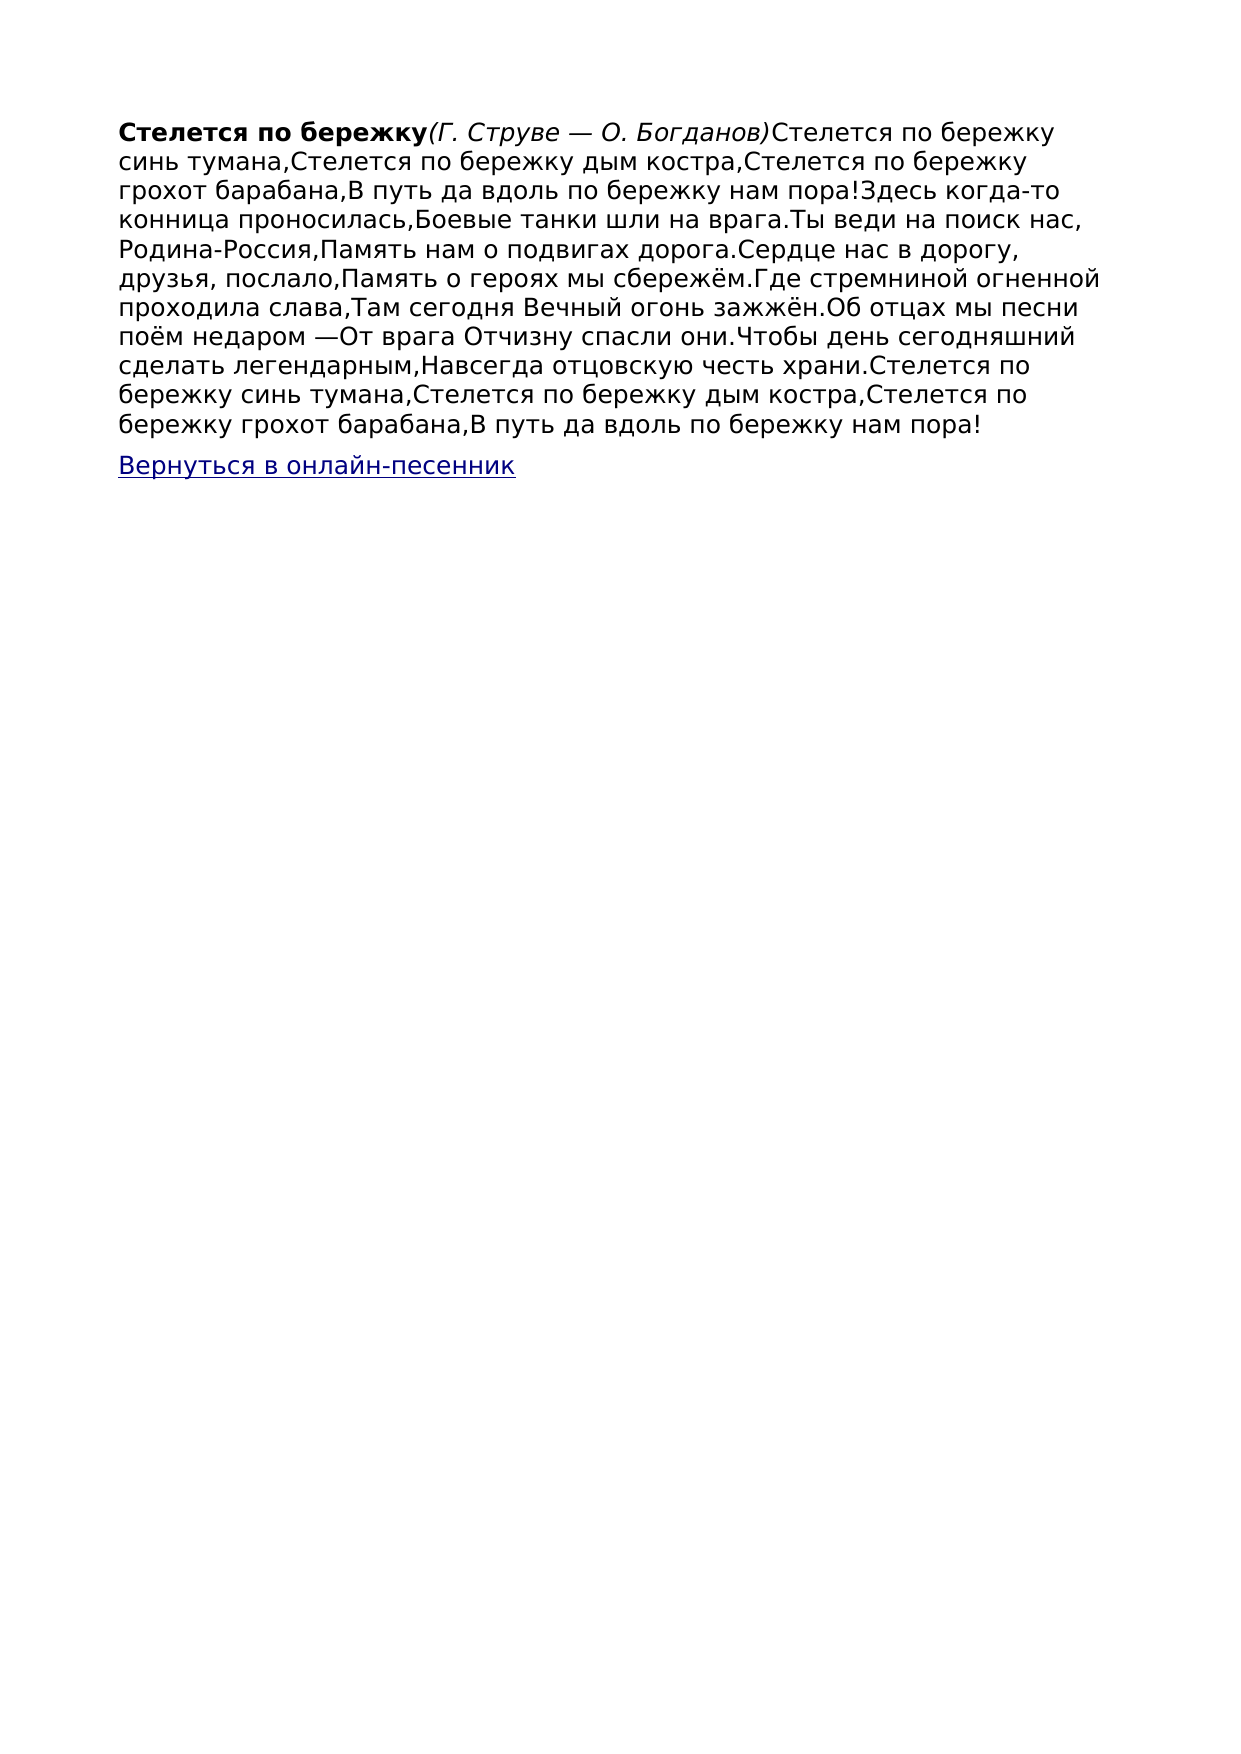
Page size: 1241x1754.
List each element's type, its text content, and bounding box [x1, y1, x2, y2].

text Стелется по бережку(Г. Струве — О. Богданов)Стелется по бережку синь тумана,Стелется по бережку дым костра,Стелется по бережку грохот барабана,В путь да вдоль по бережку нам пора!Здесь когда-то конница проносилась,Боевые танки шли на врага.Ты веди на поиск нас, Родина-Россия,Память нам о подвигах дорога.Сердце нас в дорогу, друзья, послало,Память о героях мы сбережём.Где стремниной огненной проходила слава,Там сегодня Вечный огонь зажжён.Об отцах мы песни поём недаром —От врага Отчизну спасли они.Чтобы день сегодняшний сделать легендарным,Навсегда отцовскую честь храни.Стелется по бережку синь тумана,Стелется по бережку дым костра,Стелется по бережку грохот барабана,В путь да вдоль по бережку нам пора! [118, 118, 1122, 439]
text Вернуться в онлайн-песенник [118, 451, 1122, 481]
